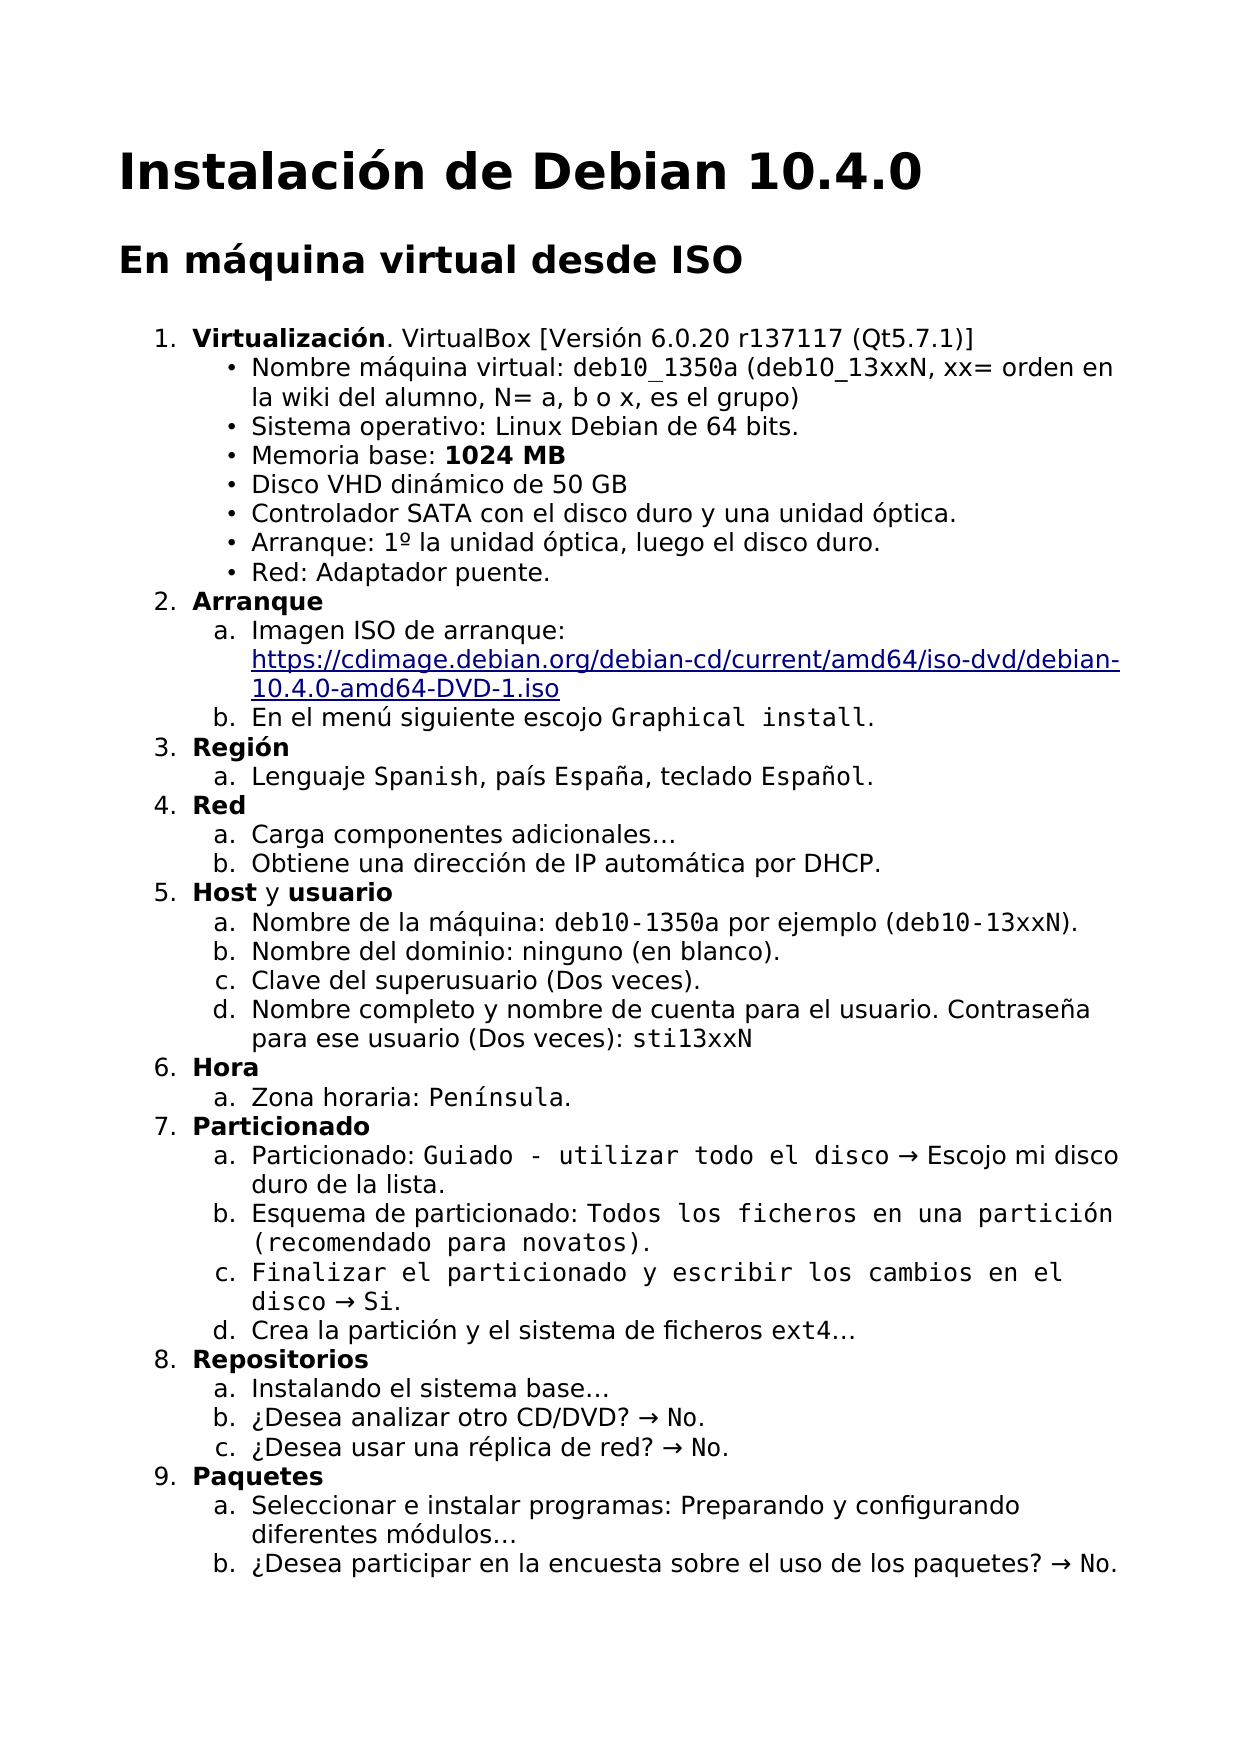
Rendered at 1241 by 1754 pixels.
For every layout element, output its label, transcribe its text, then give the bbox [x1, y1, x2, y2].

list Esquema de particionado: Todos los ficheros en una partición (recomendado para novatos). [236, 1199, 1122, 1258]
list Seleccionar e instalar programas: Preparando y configurando diferentes módulos… [236, 1491, 1122, 1549]
subtitle En máquina virtual desde ISO [118, 239, 1122, 282]
subtitle Instalación de Debian 10.4.0 [118, 143, 1122, 201]
list ¿Desea participar en la encuesta sobre el uso de los paquetes? → No. [236, 1549, 1122, 1579]
list Disco VHD dinámico de 50 GB [236, 470, 1122, 499]
list Instalando el sistema base… [236, 1374, 1122, 1404]
list Hora [177, 1054, 1122, 1083]
list Repositorios [177, 1345, 1122, 1374]
list Clave del superusuario (Dos veces). [236, 966, 1122, 995]
list Controlador SATA con el disco duro y una unidad óptica. [236, 499, 1122, 529]
list Sistema operativo: Linux Debian de 64 bits. [236, 412, 1122, 441]
list Finalizar el particionado y escribir los cambios en el disco → Si. [236, 1258, 1122, 1316]
list Particionado [177, 1112, 1122, 1141]
list Particionado: Guiado - utilizar todo el disco → Escojo mi disco duro de la lista. [236, 1141, 1122, 1199]
list Host y usuario [177, 879, 1122, 908]
list Nombre de la máquina: deb10-1350a por ejemplo (deb10-13xxN). [236, 908, 1122, 937]
list Imagen ISO de arranque: https://cdimage.debian.org/debian-cd/current/amd64/iso-dvd/debian-10.4.0-amd64-DVD-1.iso [236, 616, 1122, 704]
list Arranque [177, 587, 1122, 616]
list Memoria base: 1024 MB [236, 441, 1122, 470]
list Nombre del dominio: ninguno (en blanco). [236, 937, 1122, 966]
list Crea la partición y el sistema de ficheros ext4… [236, 1316, 1122, 1345]
list ¿Desea usar una réplica de red? → No. [236, 1433, 1122, 1462]
list Carga componentes adicionales… [236, 820, 1122, 849]
list Red [177, 791, 1122, 820]
list Zona horaria: Península. [236, 1083, 1122, 1112]
list En el menú siguiente escojo Graphical install. [236, 704, 1122, 733]
list Arranque: 1º la unidad óptica, luego el disco duro. [236, 529, 1122, 558]
list Nombre completo y nombre de cuenta para el usuario. Contraseña para ese usuario (Dos veces): sti13xxN [236, 995, 1122, 1054]
list Paquetes [177, 1462, 1122, 1491]
list Región [177, 733, 1122, 762]
list Red: Adaptador puente. [236, 558, 1122, 587]
list Obtiene una dirección de IP automática por DHCP. [236, 849, 1122, 879]
list Lenguaje Spanish, país España, teclado Español. [236, 762, 1122, 791]
list Virtualización. VirtualBox [Versión 6.0.20 r137117 (Qt5.7.1)] [177, 324, 1122, 354]
list ¿Desea analizar otro CD/DVD? → No. [236, 1404, 1122, 1433]
list Nombre máquina virtual: deb10_1350a (deb10_13xxN, xx= orden en la wiki del alumno, N= a, b o x, es el grupo) [236, 354, 1122, 412]
